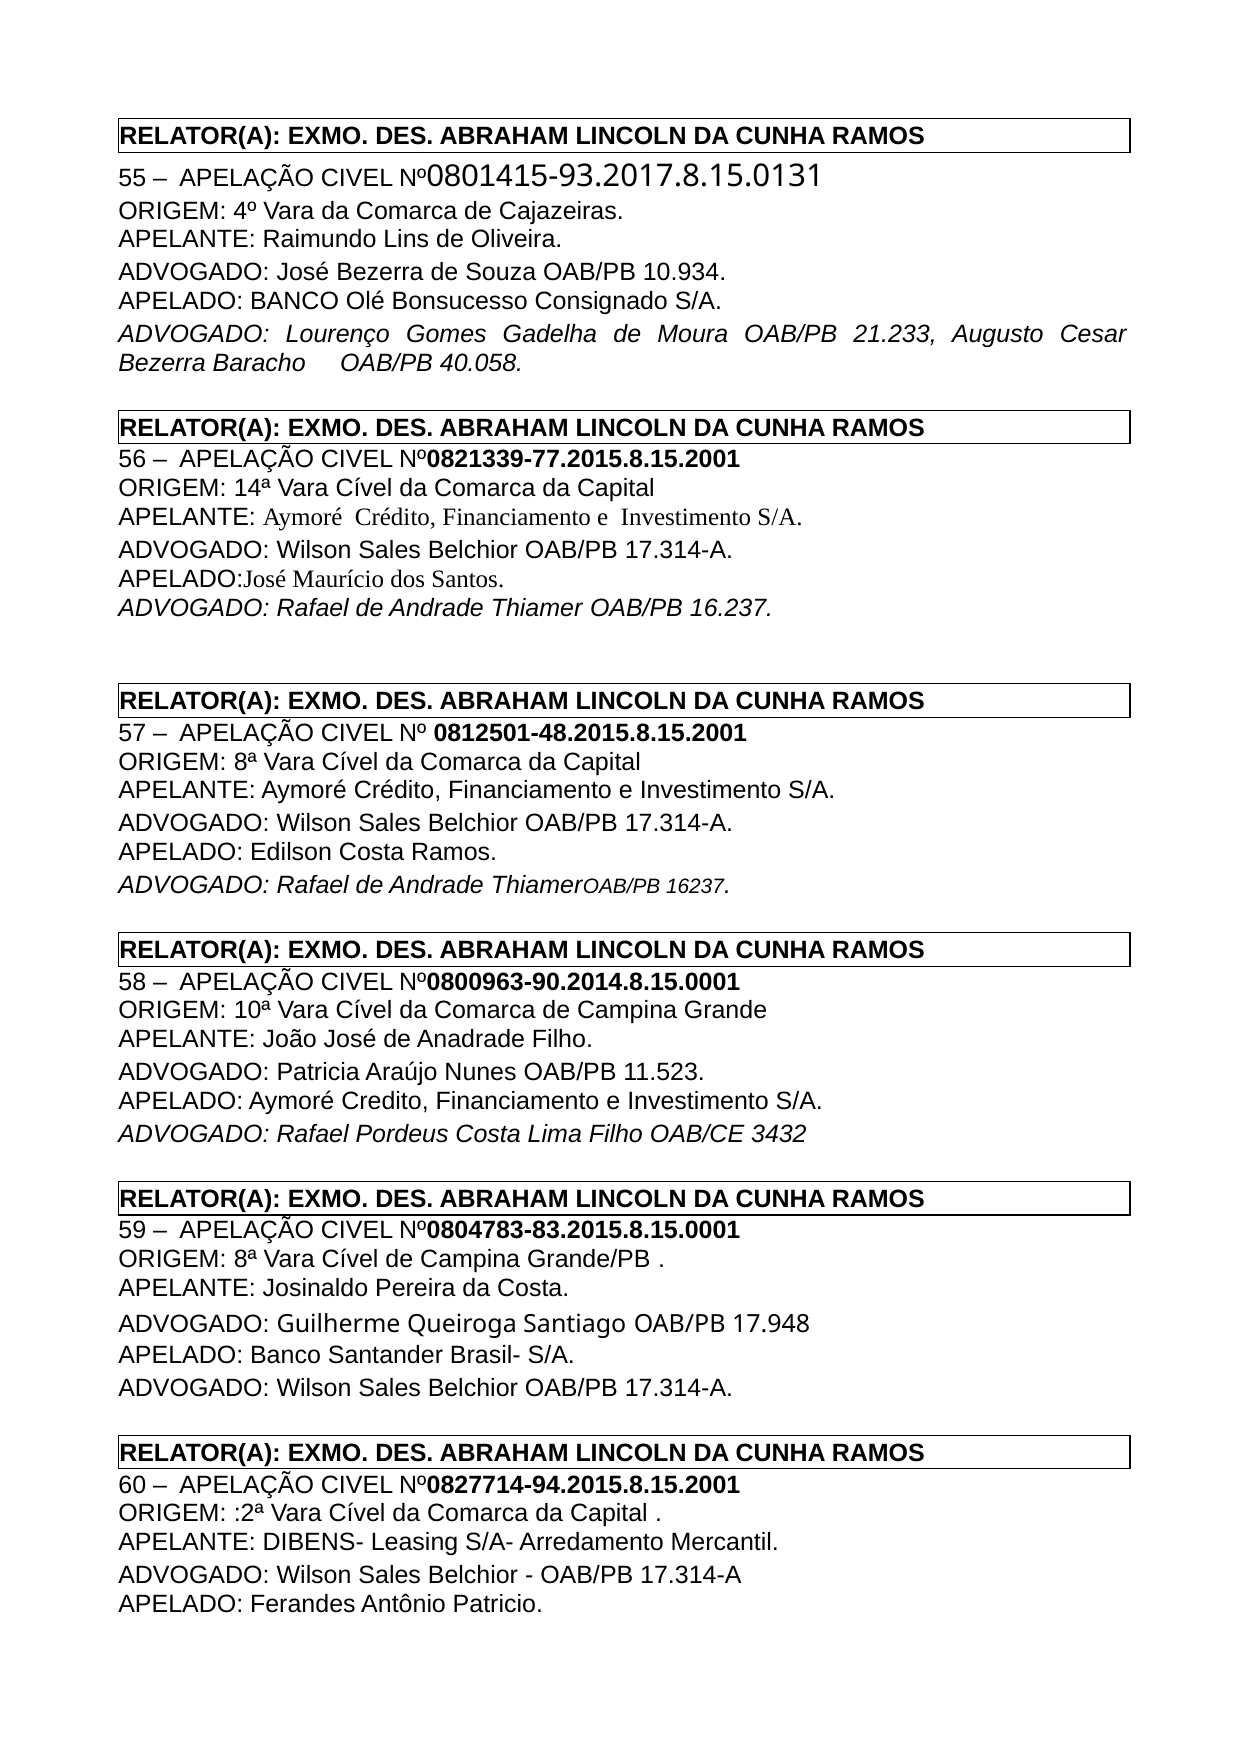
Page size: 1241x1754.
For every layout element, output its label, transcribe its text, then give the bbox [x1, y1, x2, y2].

text APELANTE: DIBENS- Leasing S/A- Arredamento Mercantil. [118, 1527, 1131, 1556]
text 55 – APELAÇÃO CIVEL Nº0801415-93.2017.8.15.0131 [118, 153, 1131, 196]
text ADVOGADO: Lourenço Gomes Gadelha de Moura OAB/PB 21.233, Augusto Cesar Bezerra Baracho OAB/PB 40.058. [118, 319, 1131, 377]
text APELADO: BANCO Olé Bonsucesso Consignado S/A. [118, 286, 1131, 315]
text ADVOGADO: Wilson Sales Belchior OAB/PB 17.314-A. [118, 535, 1131, 564]
text APELANTE: Aymoré Crédito, Financiamento e Investimento S/A. [118, 776, 1131, 804]
text ADVOGADO: Rafael Pordeus Costa Lima Filho OAB/CE 3432 [118, 1119, 1131, 1148]
text APELADO:José Maurício dos Santos. [118, 564, 1131, 593]
text ADVOGADO: Guilherme Queiroga Santiago OAB/PB 17.948 [118, 1306, 1131, 1340]
text RELATOR(A): EXMO. DES. ABRAHAM LINCOLN DA CUNHA RAMOS [119, 119, 1129, 152]
text APELANTE: João José de Anadrade Filho. [118, 1024, 1131, 1053]
text RELATOR(A): EXMO. DES. ABRAHAM LINCOLN DA CUNHA RAMOS [119, 411, 1129, 443]
text RELATOR(A): EXMO. DES. ABRAHAM LINCOLN DA CUNHA RAMOS [119, 684, 1129, 717]
text ORIGEM: 4º Vara da Comarca de Cajazeiras. [118, 196, 1131, 224]
text ADVOGADO: Wilson Sales Belchior OAB/PB 17.314-A. [118, 808, 1131, 837]
text ADVOGADO: Patricia Araújo Nunes OAB/PB 11.523. [118, 1057, 1131, 1086]
text ORIGEM: :2ª Vara Cível da Comarca da Capital . [118, 1498, 1131, 1527]
text ADVOGADO: Wilson Sales Belchior OAB/PB 17.314-A. [118, 1373, 1131, 1402]
text APELANTE: Josinaldo Pereira da Costa. [118, 1273, 1131, 1302]
text APELANTE: Raimundo Lins de Oliveira. [118, 224, 1131, 253]
text ORIGEM: 10ª Vara Cível da Comarca de Campina Grande [118, 996, 1131, 1024]
text 59 – APELAÇÃO CIVEL Nº0804783-83.2015.8.15.0001 [118, 1216, 1131, 1244]
text 60 – APELAÇÃO CIVEL Nº0827714-94.2015.8.15.2001 [118, 1469, 1131, 1498]
text ORIGEM: 8ª Vara Cível de Campina Grande/PB . [118, 1244, 1131, 1273]
text ORIGEM: 8ª Vara Cível da Comarca da Capital [118, 747, 1131, 776]
text ADVOGADO: José Bezerra de Souza OAB/PB 10.934. [118, 257, 1131, 286]
text ADVOGADO: Rafael de Andrade Thiamer OAB/PB 16.237. [118, 593, 1131, 621]
text APELADO: Aymoré Credito, Financiamento e Investimento S/A. [118, 1086, 1131, 1115]
text APELANTE: Aymoré Crédito, Financiamento e Investimento S/A. [118, 502, 1131, 531]
text ADVOGADO: Rafael de Andrade ThiamerOAB/PB 16237. [118, 870, 1131, 899]
text RELATOR(A): EXMO. DES. ABRAHAM LINCOLN DA CUNHA RAMOS [119, 1182, 1129, 1214]
text APELADO: Ferandes Antônio Patricio. [118, 1589, 1131, 1617]
text APELADO: Edilson Costa Ramos. [118, 837, 1131, 866]
text RELATOR(A): EXMO. DES. ABRAHAM LINCOLN DA CUNHA RAMOS [119, 933, 1129, 966]
text APELADO: Banco Santander Brasil- S/A. [118, 1340, 1131, 1369]
text ADVOGADO: Wilson Sales Belchior - OAB/PB 17.314-A [118, 1560, 1131, 1589]
text 58 – APELAÇÃO CIVEL Nº0800963-90.2014.8.15.0001 [118, 967, 1131, 996]
text RELATOR(A): EXMO. DES. ABRAHAM LINCOLN DA CUNHA RAMOS [119, 1436, 1129, 1468]
text 57 – APELAÇÃO CIVEL Nº 0812501-48.2015.8.15.2001 [118, 718, 1131, 747]
text 56 – APELAÇÃO CIVEL Nº0821339-77.2015.8.15.2001 [118, 444, 1131, 473]
text ORIGEM: 14ª Vara Cível da Comarca da Capital [118, 473, 1131, 502]
